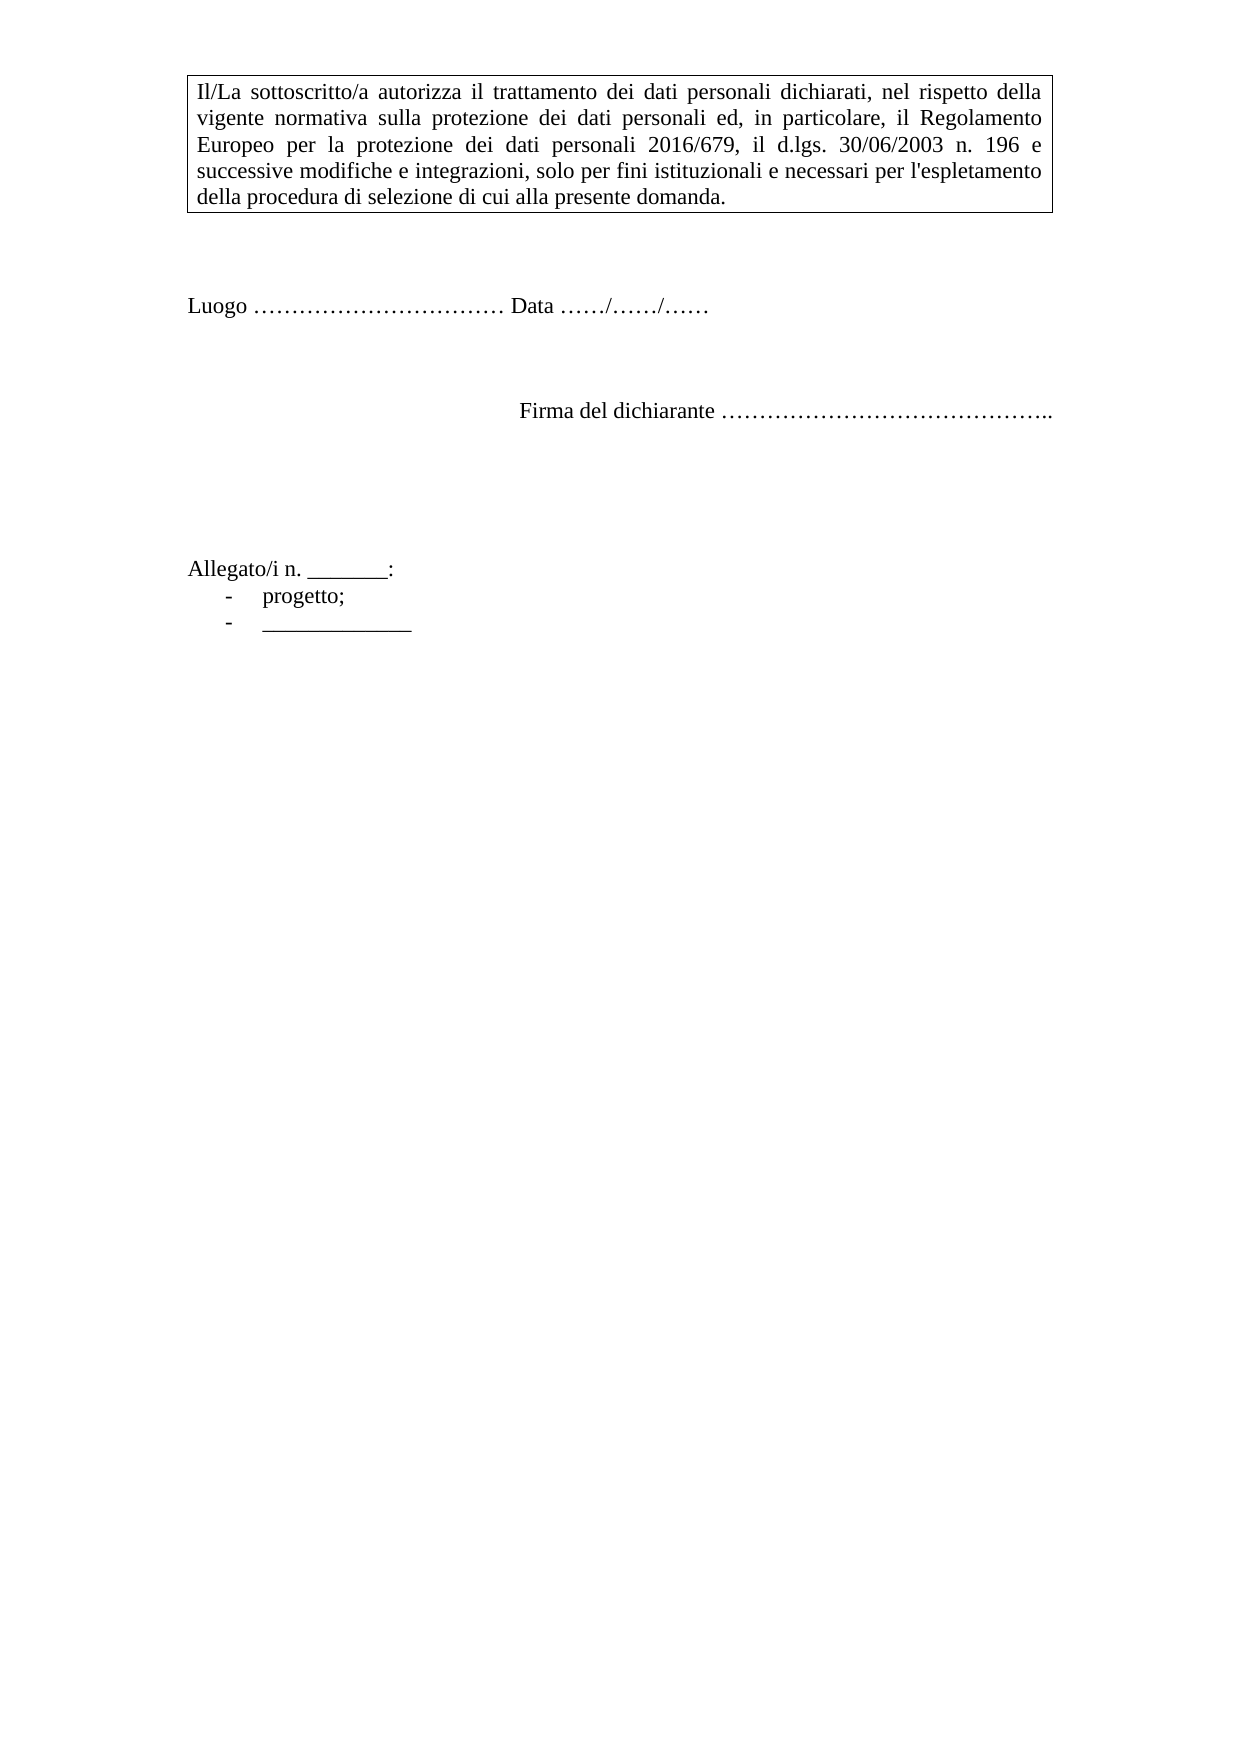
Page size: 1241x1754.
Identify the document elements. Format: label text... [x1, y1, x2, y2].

text Allegato/i n. _______: [187, 556, 1053, 582]
list _____________ [225, 608, 1053, 634]
text Luogo …………………………… Data ……/……/…… [187, 292, 1053, 318]
text Il/La sottoscritto/a autorizza il trattamento dei dati personali dichiarati, nel rispetto della vigente normativa sulla protezione dei dati personali ed, in particolare, il Regolamento Europeo per la protezione dei dati personali 2016/679, il d.lgs. 30/06/2003 n. 196 e successive modifiche e integrazioni, solo per fini istituzionali e necessari per l'espletamento della procedura di selezione di cui alla presente domanda. [188, 76, 1052, 212]
list progetto; [225, 582, 1053, 608]
text Firma del dichiarante …………………………………….. [187, 397, 1053, 424]
